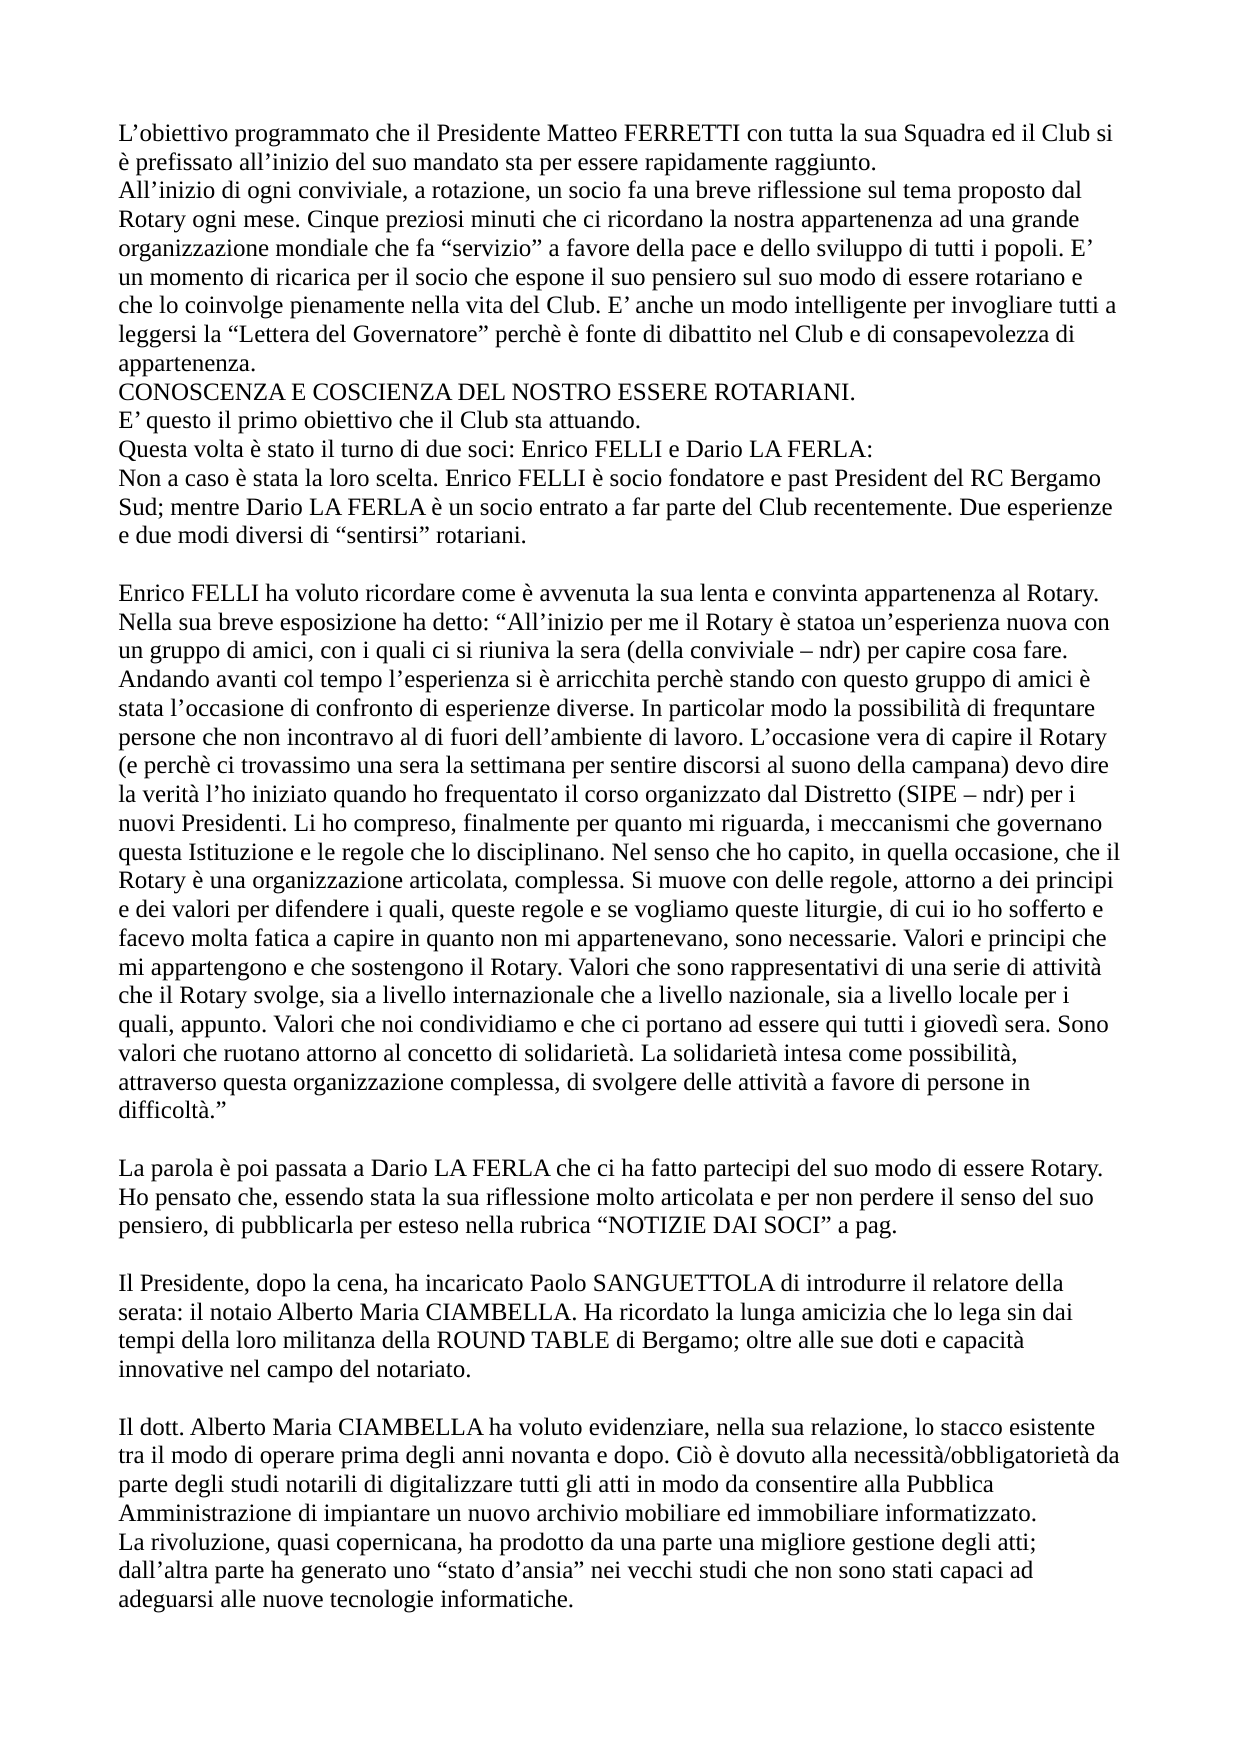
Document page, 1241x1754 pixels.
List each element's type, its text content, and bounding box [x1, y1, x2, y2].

text Questa volta è stato il turno di due soci: Enrico FELLI e Dario LA FERLA: [118, 434, 1122, 463]
text L’obiettivo programmato che il Presidente Matteo FERRETTI con tutta la sua Squadra ed il Club si è prefissato all’inizio del suo mandato sta per essere rapidamente raggiunto. [118, 118, 1122, 176]
text La parola è poi passata a Dario LA FERLA che ci ha fatto partecipi del suo modo di essere Rotary. [118, 1153, 1122, 1182]
text La rivoluzione, quasi copernicana, ha prodotto da una parte una migliore gestione degli atti; dall’altra parte ha generato uno “stato d’ansia” nei vecchi studi che non sono stati capaci ad adeguarsi alle nuove tecnologie informatiche. [118, 1527, 1122, 1613]
text E’ questo il primo obiettivo che il Club sta attuando. [118, 406, 1122, 434]
text CONOSCENZA E COSCIENZA DEL NOSTRO ESSERE ROTARIANI. [118, 377, 1122, 406]
text All’inizio di ogni conviviale, a rotazione, un socio fa una breve riflessione sul tema proposto dal Rotary ogni mese. Cinque preziosi minuti che ci ricordano la nostra appartenenza ad una grande organizzazione mondiale che fa “servizio” a favore della pace e dello sviluppo di tutti i popoli. E’ un momento di ricarica per il socio che espone il suo pensiero sul suo modo di essere rotariano e che lo coinvolge pienamente nella vita del Club. E’ anche un modo intelligente per invogliare tutti a leggersi la “Lettera del Governatore” perchè è fonte di dibattito nel Club e di consapevolezza di appartenenza. [118, 176, 1122, 377]
text Ho pensato che, essendo stata la sua riflessione molto articolata e per non perdere il senso del suo pensiero, di pubblicarla per esteso nella rubrica “NOTIZIE DAI SOCI” a pag. [118, 1182, 1122, 1239]
text Non a caso è stata la loro scelta. Enrico FELLI è socio fondatore e past President del RC Bergamo Sud; mentre Dario LA FERLA è un socio entrato a far parte del Club recentemente. Due esperienze e due modi diversi di “sentirsi” rotariani. [118, 463, 1122, 549]
text Il Presidente, dopo la cena, ha incaricato Paolo SANGUETTOLA di introdurre il relatore della serata: il notaio Alberto Maria CIAMBELLA. Ha ricordato la lunga amicizia che lo lega sin dai tempi della loro militanza della ROUND TABLE di Bergamo; oltre alle sue doti e capacità innovative nel campo del notariato. [118, 1268, 1122, 1383]
text Il dott. Alberto Maria CIAMBELLA ha voluto evidenziare, nella sua relazione, lo stacco esistente tra il modo di operare prima degli anni novanta e dopo. Ciò è dovuto alla necessità/obbligatorietà da parte degli studi notarili di digitalizzare tutti gli atti in modo da consentire alla Pubblica Amministrazione di impiantare un nuovo archivio mobiliare ed immobiliare informatizzato. [118, 1412, 1122, 1527]
text Enrico FELLI ha voluto ricordare come è avvenuta la sua lenta e convinta appartenenza al Rotary. Nella sua breve esposizione ha detto: “All’inizio per me il Rotary è statoa un’esperienza nuova con un gruppo di amici, con i quali ci si riuniva la sera (della conviviale – ndr) per capire cosa fare. Andando avanti col tempo l’esperienza si è arricchita perchè stando con questo gruppo di amici è stata l’occasione di confronto di esperienze diverse. In particolar modo la possibilità di frequntare persone che non incontravo al di fuori dell’ambiente di lavoro. L’occasione vera di capire il Rotary (e perchè ci trovassimo una sera la settimana per sentire discorsi al suono della campana) devo dire la verità l’ho iniziato quando ho frequentato il corso organizzato dal Distretto (SIPE – ndr) per i nuovi Presidenti. Li ho compreso, finalmente per quanto mi riguarda, i meccanismi che governano questa Istituzione e le regole che lo disciplinano. Nel senso che ho capito, in quella occasione, che il Rotary è una organizzazione articolata, complessa. Si muove con delle regole, attorno a dei principi e dei valori per difendere i quali, queste regole e se vogliamo queste liturgie, di cui io ho sofferto e facevo molta fatica a capire in quanto non mi appartenevano, sono necessarie. Valori e principi che mi appartengono e che sostengono il Rotary. Valori che sono rappresentativi di una serie di attività che il Rotary svolge, sia a livello internazionale che a livello nazionale, sia a livello locale per i quali, appunto. Valori che noi condividiamo e che ci portano ad essere qui tutti i giovedì sera. Sono valori che ruotano attorno al concetto di solidarietà. La solidarietà intesa come possibilità, attraverso questa organizzazione complessa, di svolgere delle attività a favore di persone in difficoltà.” [118, 578, 1122, 1124]
